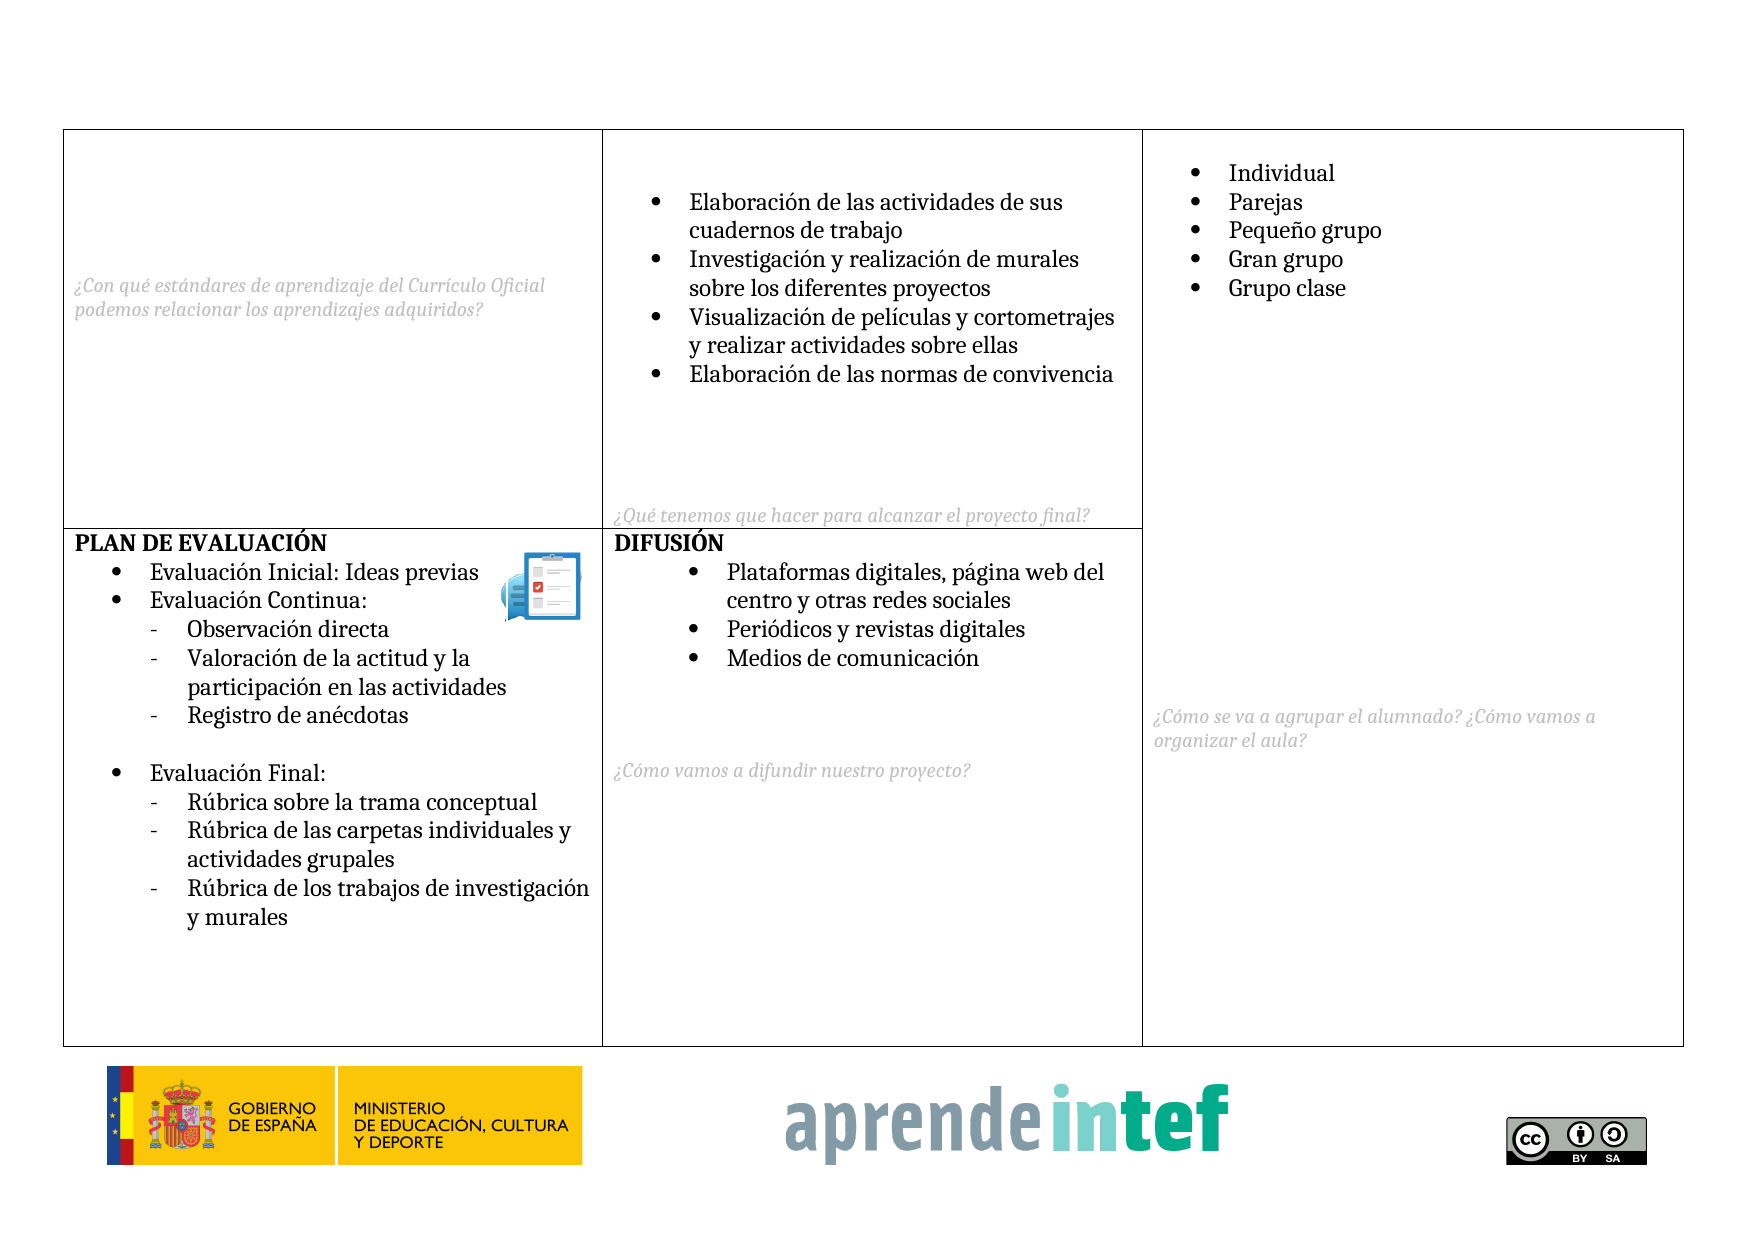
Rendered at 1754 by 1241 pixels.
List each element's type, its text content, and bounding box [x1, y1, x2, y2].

table_cell TAREAS Elaboración de las actividades de sus cuadernos de trabajo Investigación y realización de murales sobre los diferentes proyectos Visualización de películas y cortometrajes y realizar actividades sobre ellas Elaboración de las normas de convivencia ¿Qué tenemos que hacer para alcanzar el proyecto final? [603, 130, 1142, 528]
picture [1506, 1117, 1647, 1165]
table_cell ¿Con qué estándares de aprendizaje del Currículo Oficial podemos relacionar los aprendizajes adquiridos? [64, 130, 602, 528]
picture [783, 1078, 1228, 1165]
picture [493, 541, 589, 637]
table_cell PLAN DE EVALUACIÓN Evaluación Inicial: Ideas previas Evaluación Continua: Observación directa Valoración de la actitud y la participación en las actividades Registro de anécdotas Evaluación Final: Rúbrica sobre la trama conceptual Rúbrica de las carpetas individuales y actividades grupales Rúbrica de los trabajos de investigación y murales [64, 529, 602, 1046]
picture [107, 1066, 583, 1165]
table_cell AGRUPAMIENTOS/ORGANIZACIÓN Individual Parejas Pequeño grupo Gran grupo Grupo clase ¿Cómo se va a agrupar el alumnado? ¿Cómo vamos a organizar el aula? [1143, 130, 1683, 1046]
table_cell DIFUSIÓN Plataformas digitales, página web del centro y otras redes sociales Periódicos y revistas digitales Medios de comunicación ¿Cómo vamos a difundir nuestro proyecto? [603, 529, 1142, 1046]
picture [507, 541, 597, 631]
